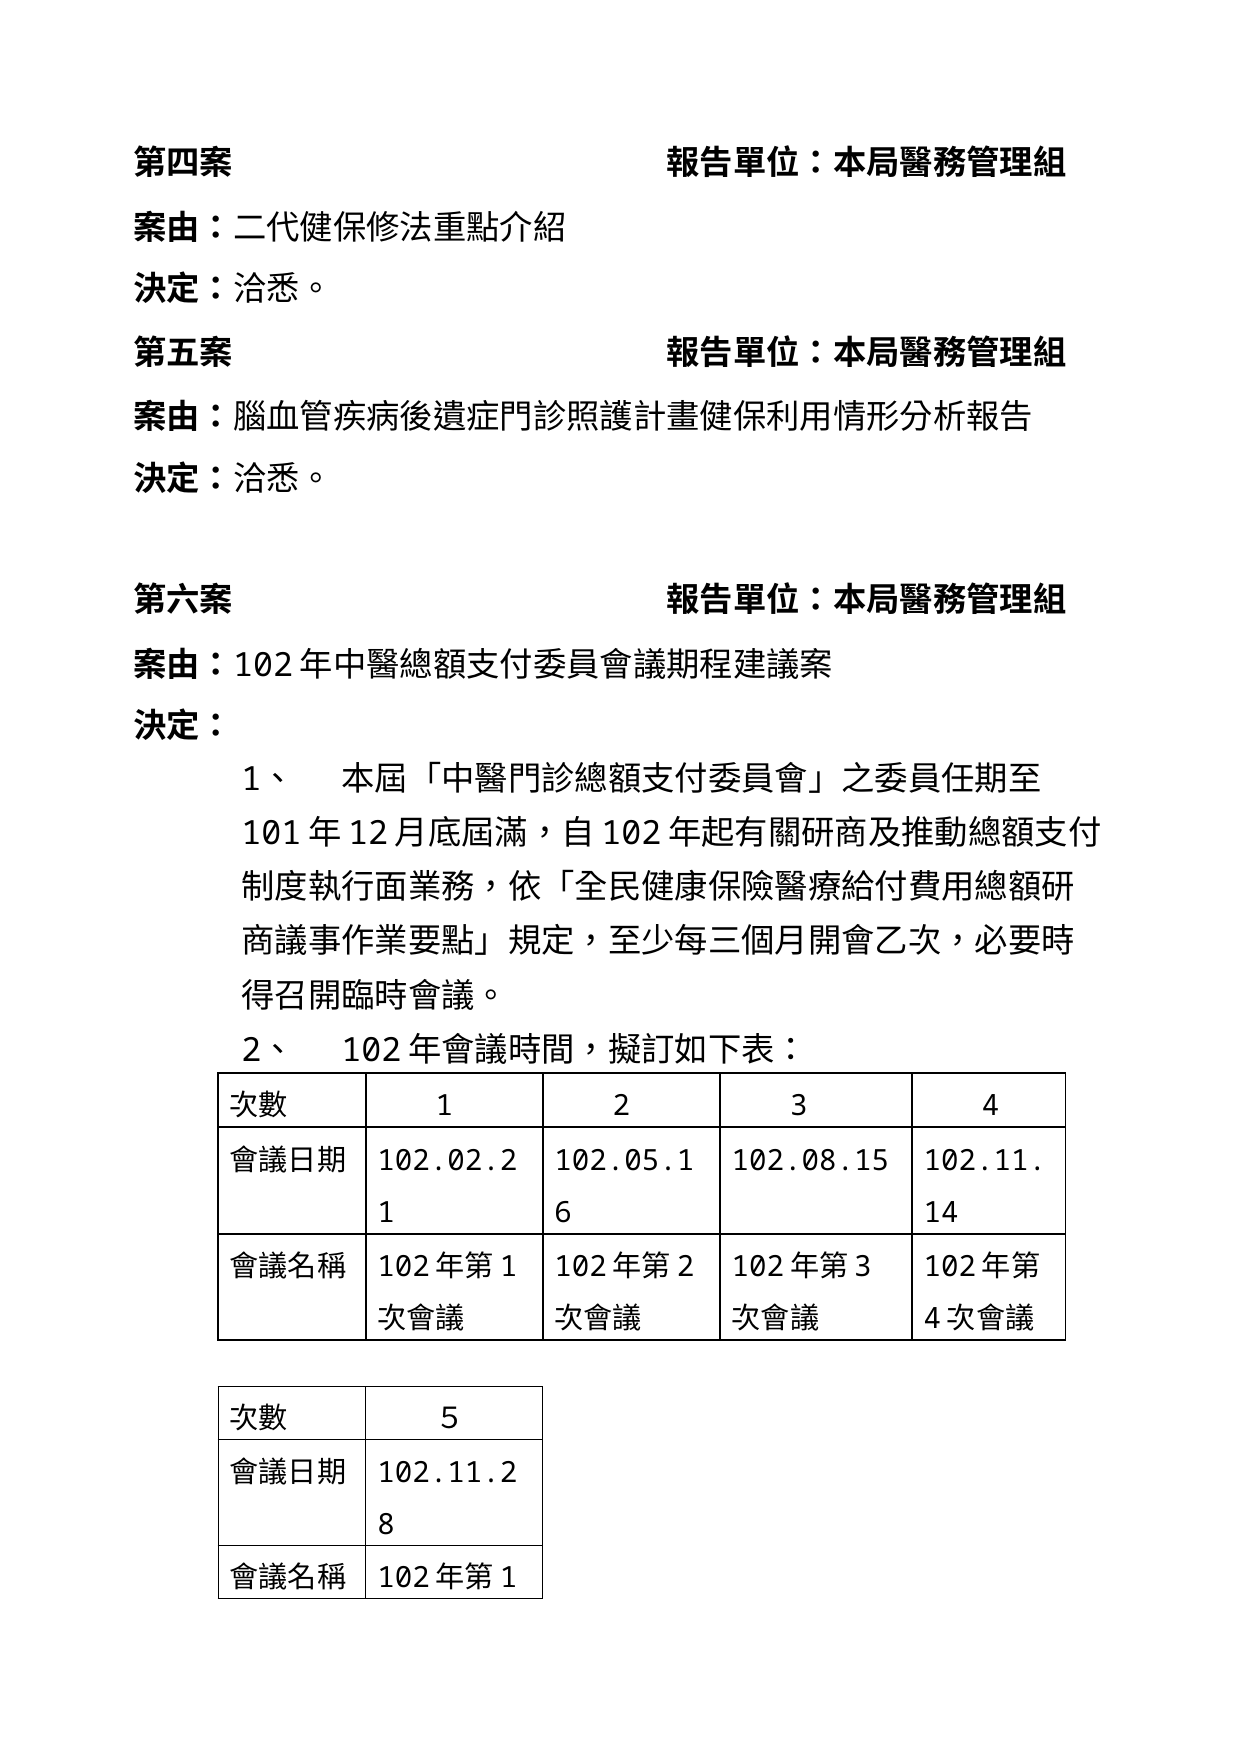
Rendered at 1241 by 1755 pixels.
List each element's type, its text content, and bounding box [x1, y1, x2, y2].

table_cell 會議名稱 [219, 1235, 365, 1339]
text 案由：腦血管疾病後遺症門診照護計畫健保利用情形分析報告 [133, 387, 1107, 439]
list 本屆「中醫門診總額支付委員會」之委員任期至101年12月底屆滿，自102年起有關研商及推動總額支付制度執行面業務，依「全民健康保險醫療給付費用總額研商議事作業要點」規定，至少每三個月開會乙次，必要時得召開臨時會議。 [241, 747, 1107, 1018]
text 第四案 報告單位：本局醫務管理組 [133, 133, 1107, 185]
table_cell 102.02.21 [367, 1128, 542, 1232]
table_cell 102.11.14 [913, 1128, 1065, 1232]
table_cell 102年第1 [366, 1546, 542, 1598]
text 決定： [133, 699, 1107, 747]
table_header 4 [913, 1074, 1065, 1126]
table_cell 102.08.15 [721, 1128, 911, 1232]
table_header 3 [721, 1074, 911, 1126]
table_header 次數 [219, 1074, 365, 1126]
table_header 次數 [219, 1387, 365, 1439]
table_cell 102.05.16 [544, 1128, 719, 1232]
table_header ５ [366, 1387, 542, 1439]
table_cell 102年第4次會議 [913, 1235, 1065, 1339]
text 決定：洽悉。 [133, 452, 1107, 499]
text 第六案 報告單位：本局醫務管理組 [133, 570, 1107, 622]
table_cell 會議名稱 [219, 1546, 365, 1598]
text 案由：102年中醫總額支付委員會議期程建議案 [133, 634, 1107, 687]
table_header 2 [544, 1074, 719, 1126]
table_cell 會議日期 [219, 1128, 365, 1232]
list 102年會議時間，擬訂如下表： [241, 1018, 1107, 1072]
table_cell 會議日期 [219, 1440, 365, 1544]
table_cell 102.11.28 [366, 1440, 542, 1544]
table_cell 102年第2次會議 [544, 1235, 719, 1339]
text 決定：洽悉。 [133, 262, 1107, 310]
table_cell 102年第3次會議 [721, 1235, 911, 1339]
text 第五案 報告單位：本局醫務管理組 [133, 322, 1107, 374]
text 案由：二代健保修法重點介紹 [133, 197, 1107, 249]
table_header 1 [367, 1074, 542, 1126]
table_cell 102年第1次會議 [367, 1235, 542, 1339]
